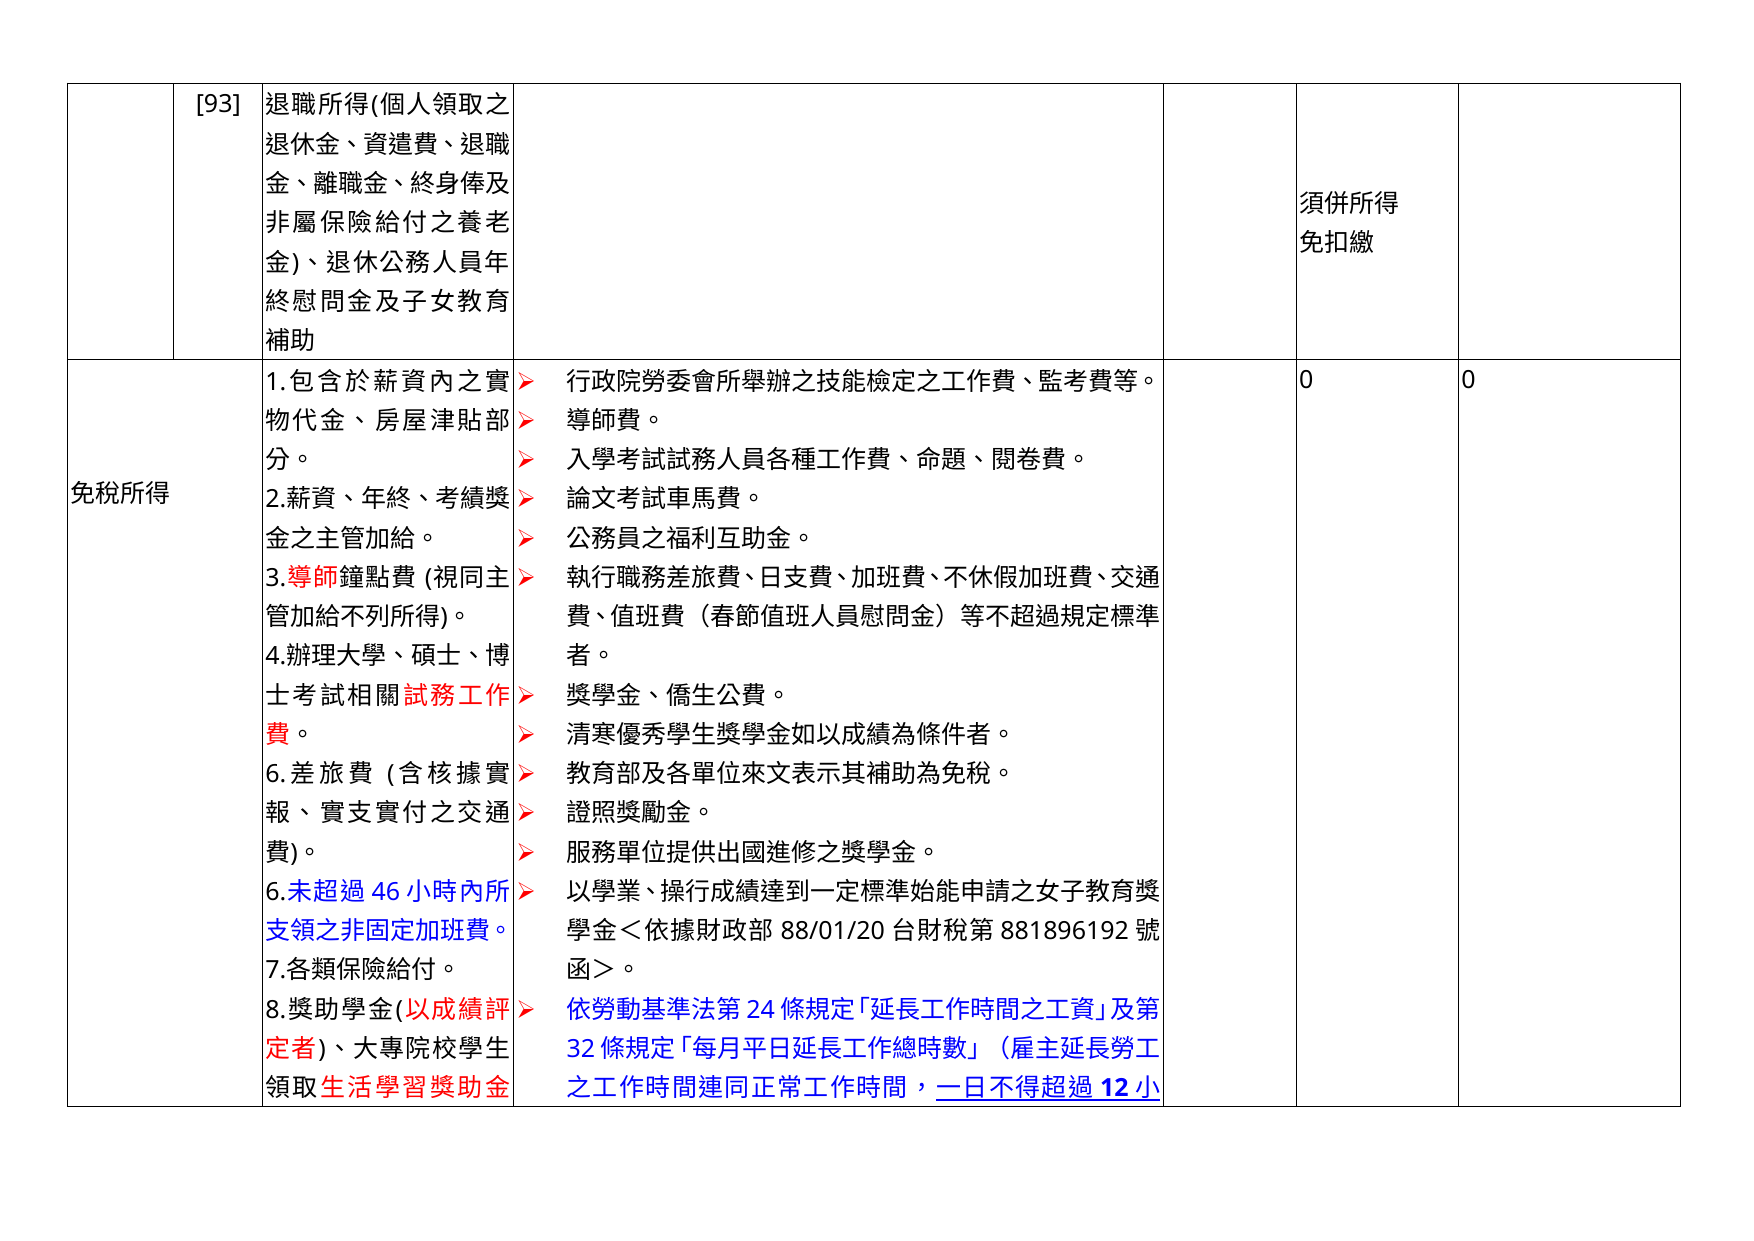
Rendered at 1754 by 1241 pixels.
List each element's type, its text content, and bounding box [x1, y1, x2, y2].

table_cell 0 [1459, 360, 1680, 1106]
table_cell [93] [174, 84, 262, 358]
table_cell 須併所得 免扣繳 [1297, 84, 1458, 358]
table_cell 退職所得(個人領取之退休金、資遣費、退職金、離職金、終身俸及非屬保險給付之養老金)、退休公務人員年終慰問金及子女教育補助 [263, 84, 513, 358]
table_cell [514, 84, 1163, 358]
table_cell 0 [1297, 360, 1458, 1106]
table_cell 1.包含於薪資內之實物代金、房屋津貼部分。 2.薪資、年終、考績獎金之主管加給。 3.導師鐘點費 (視同主管加給不列所得)。 4.辦理大學、碩士、博士考試相關試務工作費。 6.差旅費 (含核據實報、實支實付之交通費)。 6.未超過46小時內所支領之非固定加班費。 7.各類保險給付。 8.獎助學金(以成績評定者)、大專院校學生領取生活學習獎助金 [263, 360, 513, 1106]
table_cell 行政院勞委會所舉辦之技能檢定之工作費、監考費等。 導師費。 入學考試試務人員各種工作費、命題、閱卷費。 論文考試車馬費。 公務員之福利互助金。 執行職務差旅費、日支費、加班費、不休假加班費、交通費、值班費（春節值班人員慰問金）等不超過規定標準者。 獎學金、僑生公費。 清寒優秀學生獎學金如以成績為條件者。 教育部及各單位來文表示其補助為免稅。 證照獎勵金。 服務單位提供出國進修之獎學金。 以學業、操行成績達到一定標準始能申請之女子教育獎學金＜依據財政部88/01/20台財稅第881896192號函＞。 依勞動基準法第24條規定「延長工作時間之工資」及第32條規定「每月平日延長工作總時數」（雇主延長勞工之工作時間連同正常工作時間，一日不得超過12小 [514, 360, 1163, 1106]
table_cell [68, 84, 173, 358]
table_cell [1459, 84, 1680, 358]
table_cell [1164, 360, 1296, 1106]
table_cell [1164, 84, 1296, 358]
table_cell 免稅所得 [68, 360, 262, 1106]
